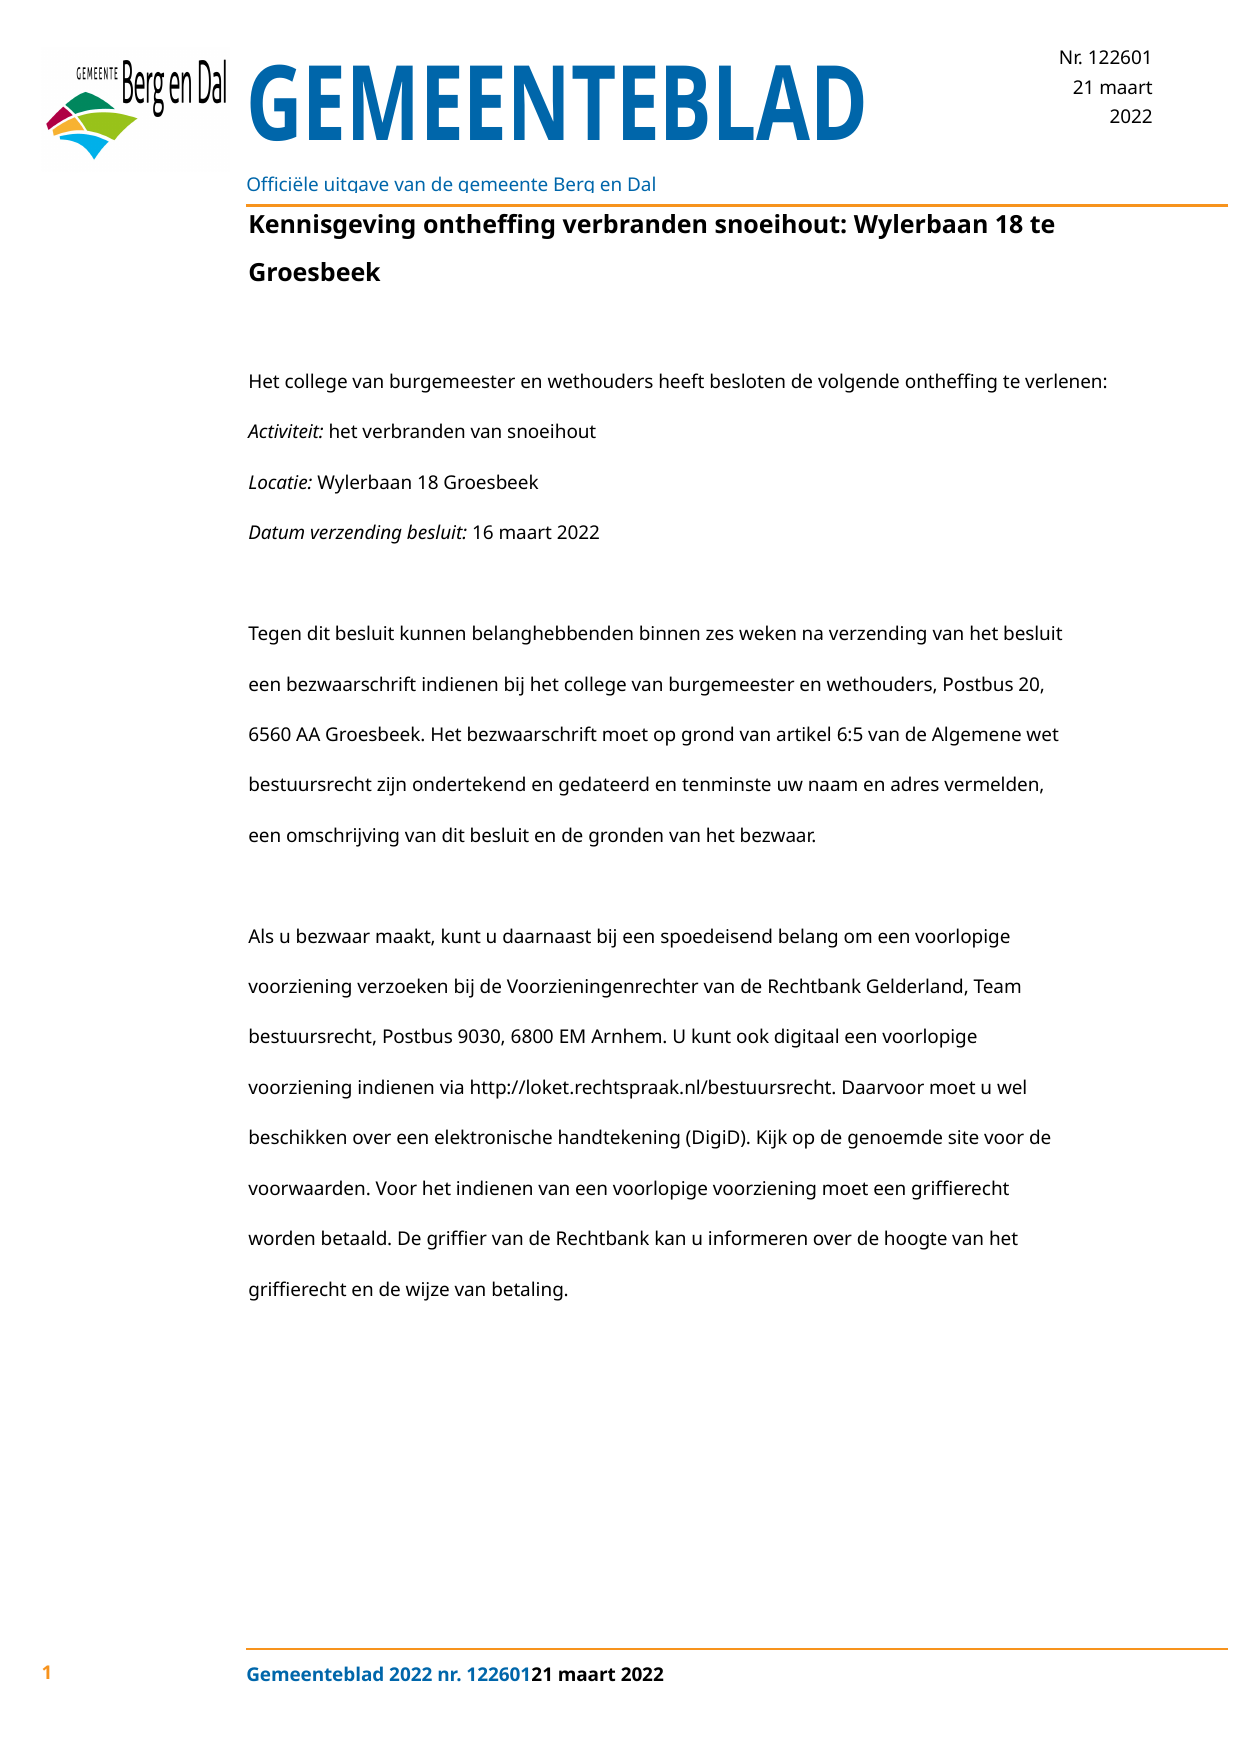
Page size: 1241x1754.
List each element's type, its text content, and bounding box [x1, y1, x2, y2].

text Locatie: Wylerbaan 18 Groesbeek [248, 469, 1152, 495]
text bestuursrecht zijn ondertekend en gedateerd en tenminste uw naam en adres vermelden, [248, 772, 1152, 797]
text voorwaarden. Voor het indienen van een voorlopige voorziening moet een griffierecht [248, 1175, 1152, 1201]
text een omschrijving van dit besluit en de gronden van het bezwaar. [248, 822, 1152, 848]
text worden betaald. De griffier van de Rechtbank kan u informeren over de hoogte van het [248, 1225, 1152, 1251]
text Datum verzending besluit: 16 maart 2022 [248, 519, 1152, 545]
text voorziening indienen via http://loket.rechtspraak.nl/bestuursrecht. Daarvoor moet u wel [248, 1074, 1152, 1100]
text voorziening verzoeken bij de Voorzieningenrechter van de Rechtbank Gelderland, Team [248, 973, 1152, 999]
text Activiteit: het verbranden van snoeihout [248, 419, 1152, 444]
text Tegen dit besluit kunnen belanghebbenden binnen zes weken na verzending van het besluit [248, 620, 1152, 646]
text beschikken over een elektronische handtekening (DigiD). Kijk op de genoemde site voor de [248, 1124, 1152, 1150]
text Als u bezwaar maakt, kunt u daarnaast bij een spoedeisend belang om een voorlopige [248, 923, 1152, 949]
text Kennisgeving ontheffing verbranden snoeihout: Wylerbaan 18 te Groesbeek [248, 207, 1152, 288]
text bestuursrecht, Postbus 9030, 6800 EM Arnhem. U kunt ook digitaal een voorlopige [248, 1024, 1152, 1049]
text een bezwaarschrift indienen bij het college van burgemeester en wethouders, Postbus 20, [248, 671, 1152, 697]
text Het college van burgemeester en wethouders heeft besloten de volgende ontheffing te verlenen: [248, 368, 1152, 394]
text 6560 AA Groesbeek. Het bezwaarschrift moet op grond van artikel 6:5 van de Algemene wet [248, 721, 1152, 747]
text griffierecht en de wijze van betaling. [248, 1276, 1152, 1302]
picture [41, 47, 231, 172]
